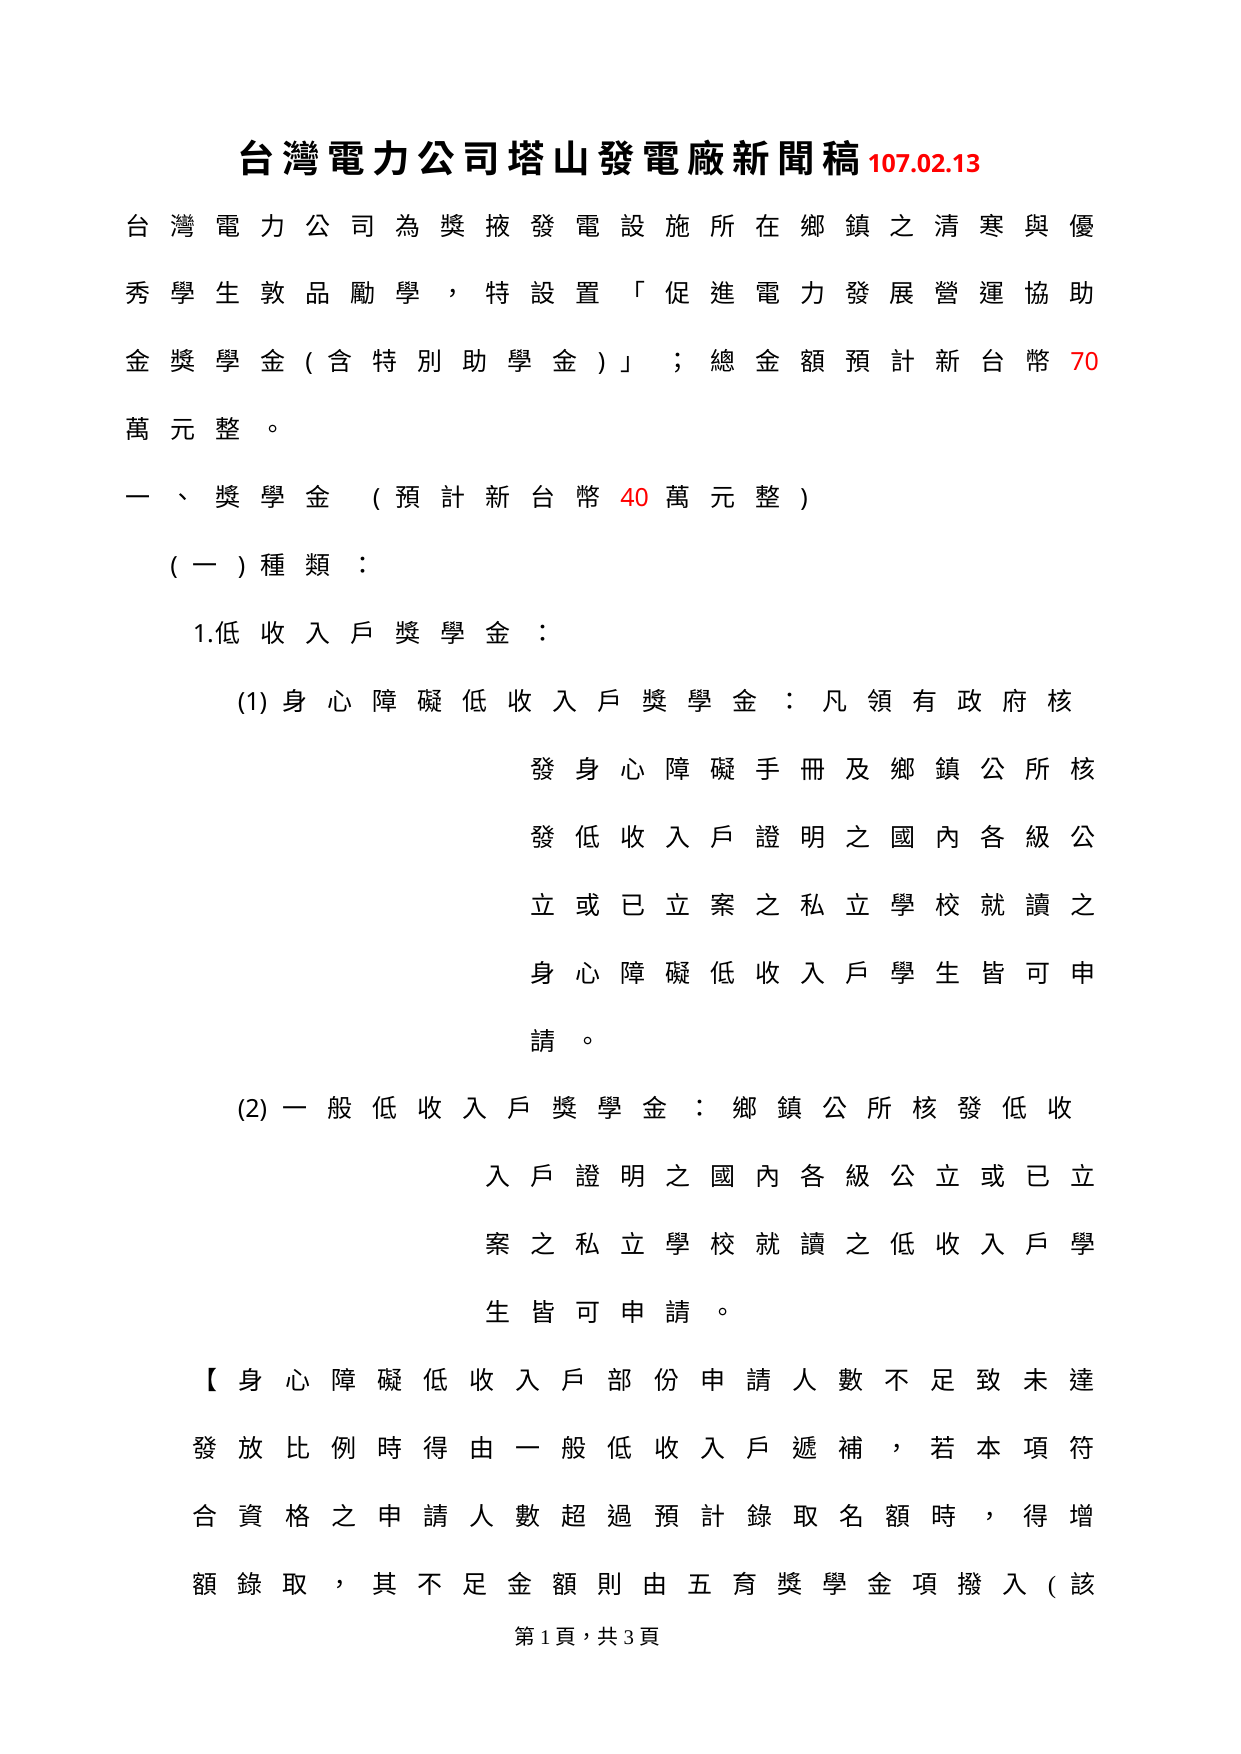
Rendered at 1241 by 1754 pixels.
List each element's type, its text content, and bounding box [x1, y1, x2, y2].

text (2)一般低收入戶獎學金：鄉鎮公所核發低收入戶證明之國內各級公立或已立案之私立學校就讀之低收入戶學生皆可申請。 [221, 1073, 1115, 1345]
text 台灣電力公司塔山發電廠新聞稿107.02.13 [125, 122, 1115, 190]
text 一、獎學金 (預計新台幣40萬元整) [125, 462, 1115, 530]
text 【身心障礙低收入戶部份申請人數不足致未達發放比例時得由一般低收入戶遞補，若本項符合資格之申請人數超過預計錄取名額時，得增額錄取，其不足金額則由五育獎學金項撥入(該 [184, 1345, 1115, 1616]
text 台灣電力公司為獎掖發電設施所在鄉鎮之清寒與優秀學生敦品勵學，特設置「促進電力發展營運協助金獎學金(含特別助學金)」；總金額預計新台幣70萬元整。 [125, 190, 1115, 462]
text (一)種類： [125, 530, 1115, 598]
text (1)身心障礙低收入戶獎學金：凡領有政府核發身心障礙手冊及鄉鎮公所核發低收入戶證明之國內各級公立或已立案之私立學校就讀之身心障礙低收入戶學生皆可申請。 [221, 666, 1115, 1073]
text 1.低收入戶獎學金： [125, 598, 1115, 666]
